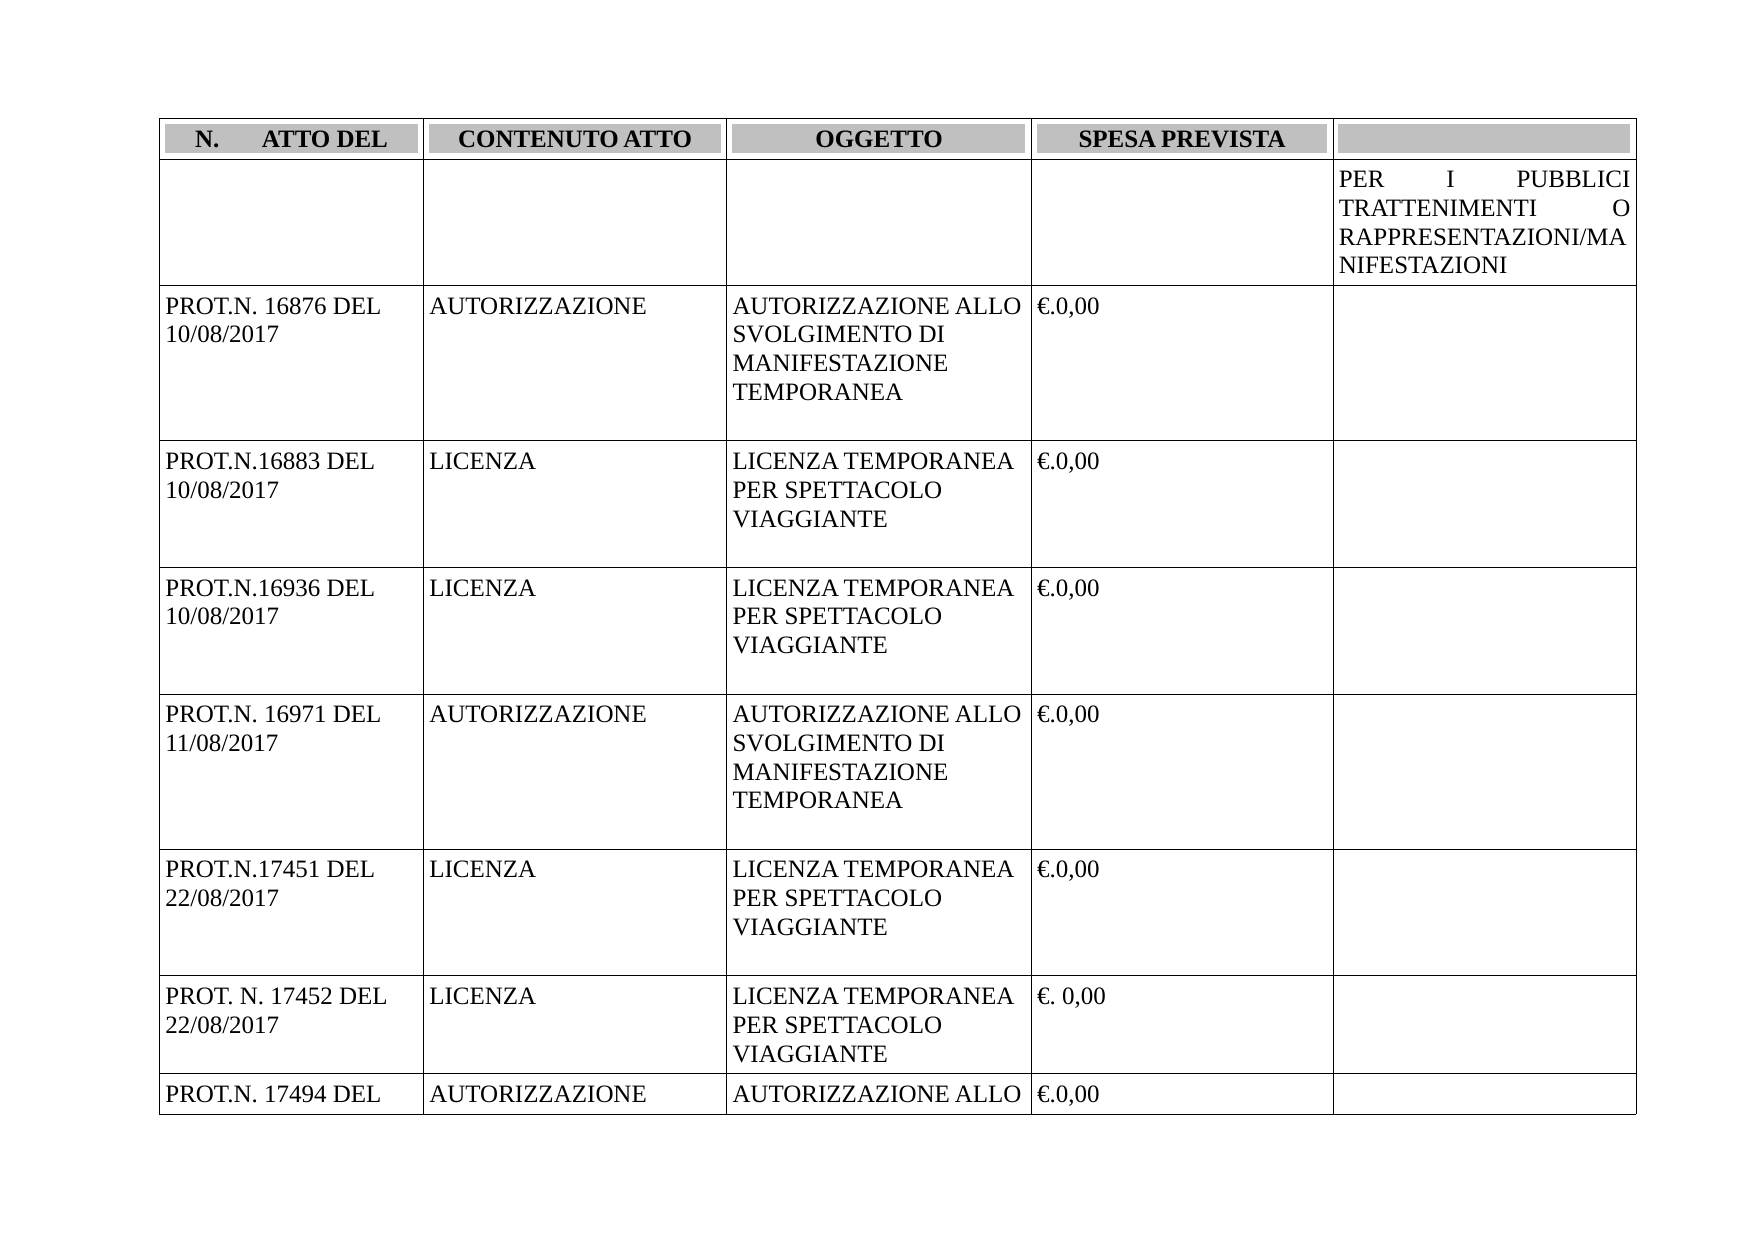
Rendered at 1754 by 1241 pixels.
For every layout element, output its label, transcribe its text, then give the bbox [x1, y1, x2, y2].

table_cell LICENZA TEMPORANEA PER SPETTACOLO VIAGGIANTE [727, 568, 1031, 693]
table_cell PROT.N.16936 DEL 10/08/2017 [160, 568, 423, 693]
table_cell [1334, 976, 1636, 1073]
table_cell AUTORIZZAZIONE [424, 695, 726, 849]
table_cell LICENZA TEMPORANEA PER SPETTACOLO VIAGGIANTE [727, 976, 1031, 1073]
table_cell PER I PUBBLICI TRATTENIMENTI O RAPPRESENTAZIONI/MANIFESTAZIONI [1334, 160, 1636, 285]
table_cell €. 0,00 [1032, 976, 1333, 1073]
table_cell PROT.N. 17494 DEL [160, 1074, 423, 1113]
table_cell [1032, 160, 1333, 285]
table_cell AUTORIZZAZIONE [424, 286, 726, 440]
table_cell LICENZA [424, 850, 726, 975]
table_cell [1334, 286, 1636, 440]
table_cell LICENZA [424, 568, 726, 693]
table_header [1334, 119, 1636, 158]
table_header CONTENUTO ATTO [424, 119, 726, 158]
table_cell [424, 160, 726, 285]
table_cell AUTORIZZAZIONE ALLO SVOLGIMENTO DI MANIFESTAZIONE TEMPORANEA [727, 695, 1031, 849]
table_cell PROT.N. 16876 DEL 10/08/2017 [160, 286, 423, 440]
table_cell €.0,00 [1032, 850, 1333, 975]
table_cell AUTORIZZAZIONE ALLO [727, 1074, 1031, 1113]
table_cell €.0,00 [1032, 1074, 1333, 1113]
table_cell [1334, 850, 1636, 975]
table_cell €.0,00 [1032, 286, 1333, 440]
table_cell €.0,00 [1032, 441, 1333, 567]
table_cell PROT. N. 17452 DEL 22/08/2017 [160, 976, 423, 1073]
table_cell [1334, 441, 1636, 567]
table_cell LICENZA [424, 976, 726, 1073]
table_cell AUTORIZZAZIONE [424, 1074, 726, 1113]
table_cell LICENZA TEMPORANEA PER SPETTACOLO VIAGGIANTE [727, 441, 1031, 567]
table_header N. ATTO DEL [160, 119, 423, 158]
table_cell [727, 160, 1031, 285]
table_cell PROT.N.17451 DEL 22/08/2017 [160, 850, 423, 975]
table_header OGGETTO [727, 119, 1031, 158]
table_cell AUTORIZZAZIONE ALLO SVOLGIMENTO DI MANIFESTAZIONE TEMPORANEA [727, 286, 1031, 440]
table_cell LICENZA [424, 441, 726, 567]
table_cell [1334, 1074, 1636, 1113]
table_cell [1334, 695, 1636, 849]
table_cell €.0,00 [1032, 568, 1333, 693]
table_cell €.0,00 [1032, 695, 1333, 849]
table_header SPESA PREVISTA [1032, 119, 1333, 158]
table_cell [1334, 568, 1636, 693]
table_cell PROT.N. 16971 DEL 11/08/2017 [160, 695, 423, 849]
table_cell [160, 160, 423, 285]
table_cell PROT.N.16883 DEL 10/08/2017 [160, 441, 423, 567]
table_cell LICENZA TEMPORANEA PER SPETTACOLO VIAGGIANTE [727, 850, 1031, 975]
